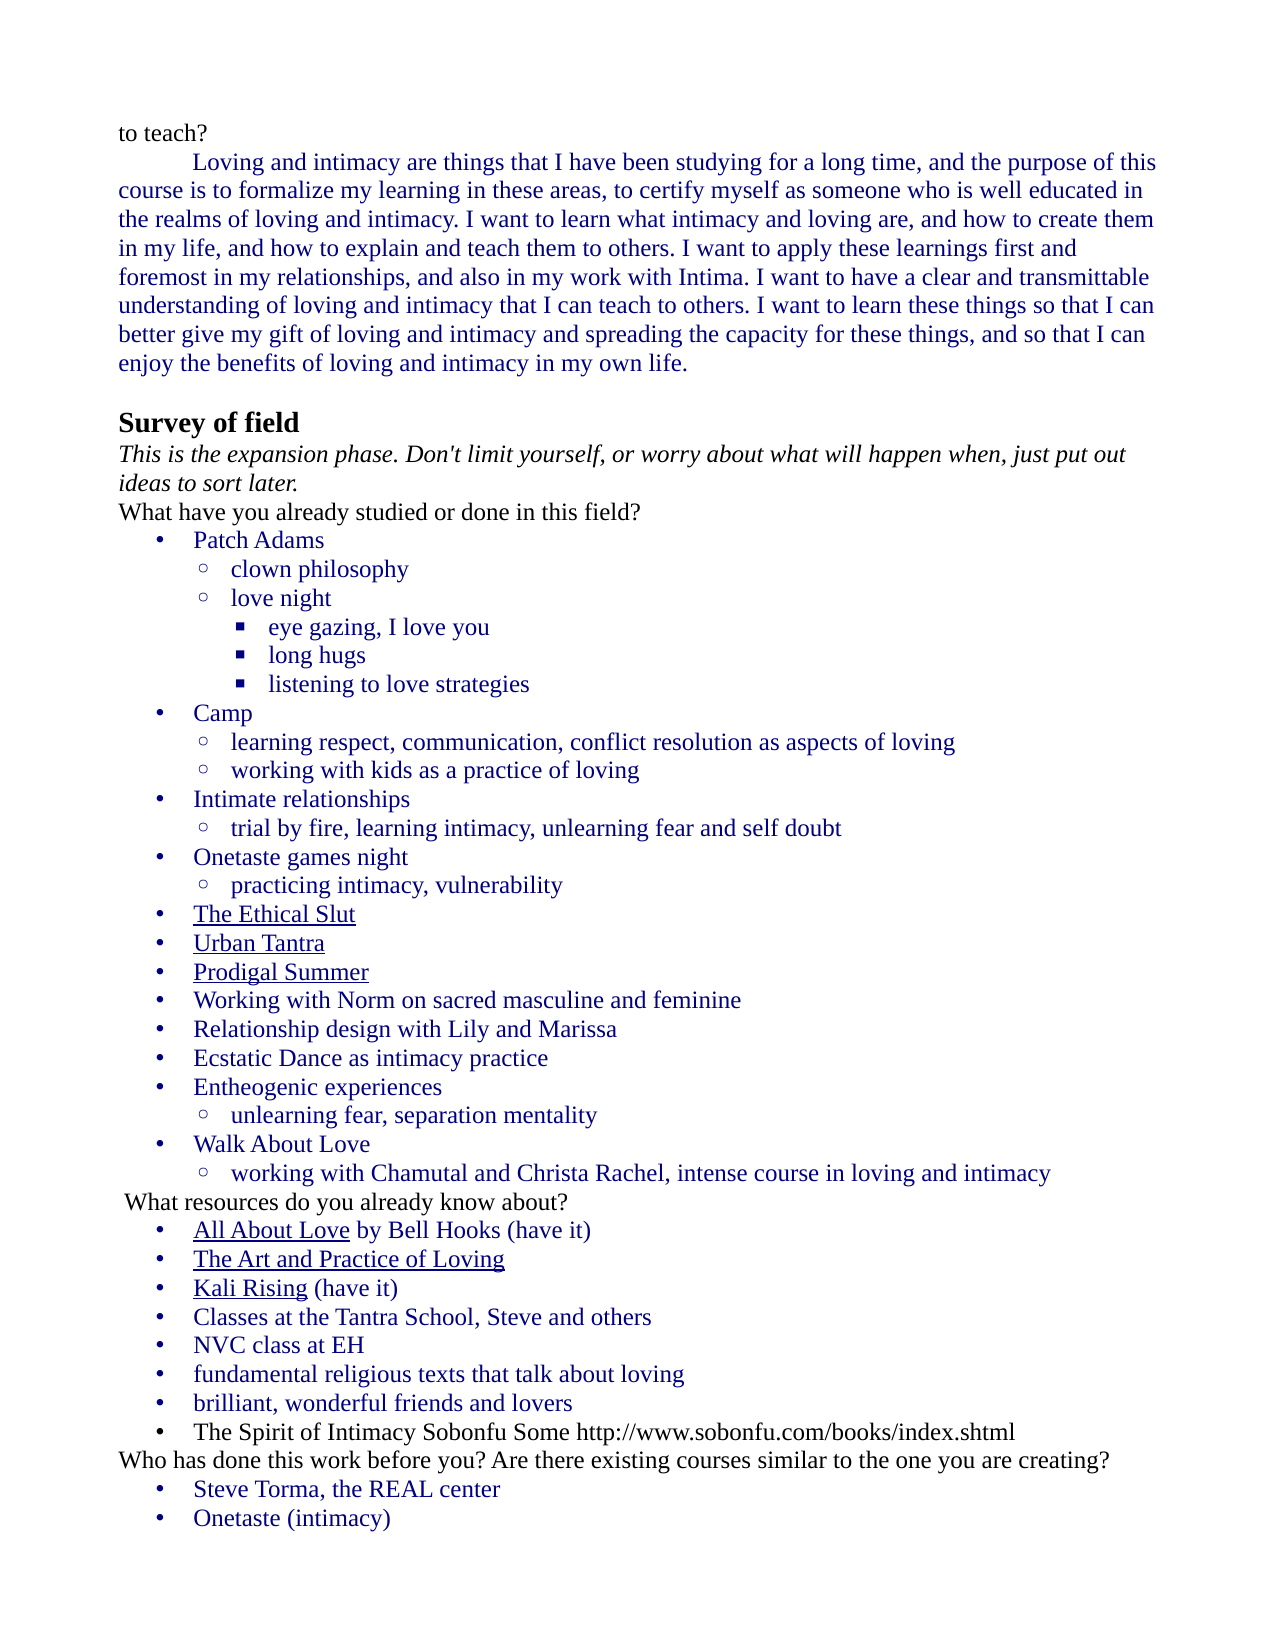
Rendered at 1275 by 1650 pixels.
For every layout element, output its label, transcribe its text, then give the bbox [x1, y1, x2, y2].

list learning respect, communication, conflict resolution as aspects of loving [193, 727, 1157, 755]
list Urban Tantra [156, 928, 1157, 957]
list Walk About Love [156, 1129, 1157, 1158]
list practicing intimacy, vulnerability [193, 870, 1157, 899]
list Camp [156, 698, 1157, 727]
list Prodigal Summer [156, 957, 1157, 985]
list Classes at the Tantra School, Steve and others [156, 1302, 1157, 1330]
list Onetaste games night [156, 842, 1157, 870]
list The Ethical Slut [156, 899, 1157, 928]
list Kali Rising (have it) [156, 1273, 1157, 1302]
text Loving and intimacy are things that I have been studying for a long time, and the purpose of this course is to formalize my learning in these areas, to certify myself as someone who is well educated in the realms of loving and intimacy. I want to learn what intimacy and loving are, and how to create them in my life, and how to explain and teach them to others. I want to apply these learnings first and foremost in my relationships, and also in my work with Intima. I want to have a clear and transmittable understanding of loving and intimacy that I can teach to others. I want to learn these things so that I can better give my gift of loving and intimacy and spreading the capacity for these things, and so that I can enjoy the benefits of loving and intimacy in my own life. [118, 147, 1157, 377]
list All About Love by Bell Hooks (have it) [156, 1215, 1157, 1244]
list Patch Adams [156, 525, 1157, 554]
text What resources do you already know about? [118, 1187, 1157, 1215]
list unlearning fear, separation mentality [193, 1100, 1157, 1129]
list listening to love strategies [231, 669, 1157, 698]
text This is the expansion phase. Don't limit yourself, or worry about what will happen when, just put out ideas to sort later. [118, 439, 1157, 497]
list trial by fire, learning intimacy, unlearning fear and self doubt [193, 813, 1157, 842]
list working with kids as a practice of loving [193, 755, 1157, 784]
list Working with Norm on sacred masculine and feminine [156, 985, 1157, 1014]
list long hugs [231, 640, 1157, 669]
list clown philosophy [193, 554, 1157, 583]
list Entheogenic experiences [156, 1072, 1157, 1100]
list working with Chamutal and Christa Rachel, intense course in loving and intimacy [193, 1158, 1157, 1187]
list The Art and Practice of Loving [156, 1244, 1157, 1273]
list Steve Torma, the REAL center [156, 1474, 1157, 1503]
list brilliant, wonderful friends and lovers [156, 1388, 1157, 1417]
list The Spirit of Intimacy Sobonfu Some http://www.sobonfu.com/books/index.shtml [156, 1417, 1157, 1445]
list Relationship design with Lily and Marissa [156, 1014, 1157, 1043]
list Ecstatic Dance as intimacy practice [156, 1043, 1157, 1072]
list Intimate relationships [156, 784, 1157, 813]
list fundamental religious texts that talk about loving [156, 1359, 1157, 1388]
text Survey of field [118, 406, 1157, 439]
text Who has done this work before you? Are there existing courses similar to the one you are creating? [118, 1445, 1157, 1474]
text to teach? [118, 118, 1157, 147]
list NVC class at EH [156, 1330, 1157, 1359]
list eye gazing, I love you [231, 612, 1157, 640]
list Onetaste (intimacy) [156, 1503, 1157, 1532]
list love night [193, 583, 1157, 612]
text What have you already studied or done in this field? [118, 497, 1157, 525]
